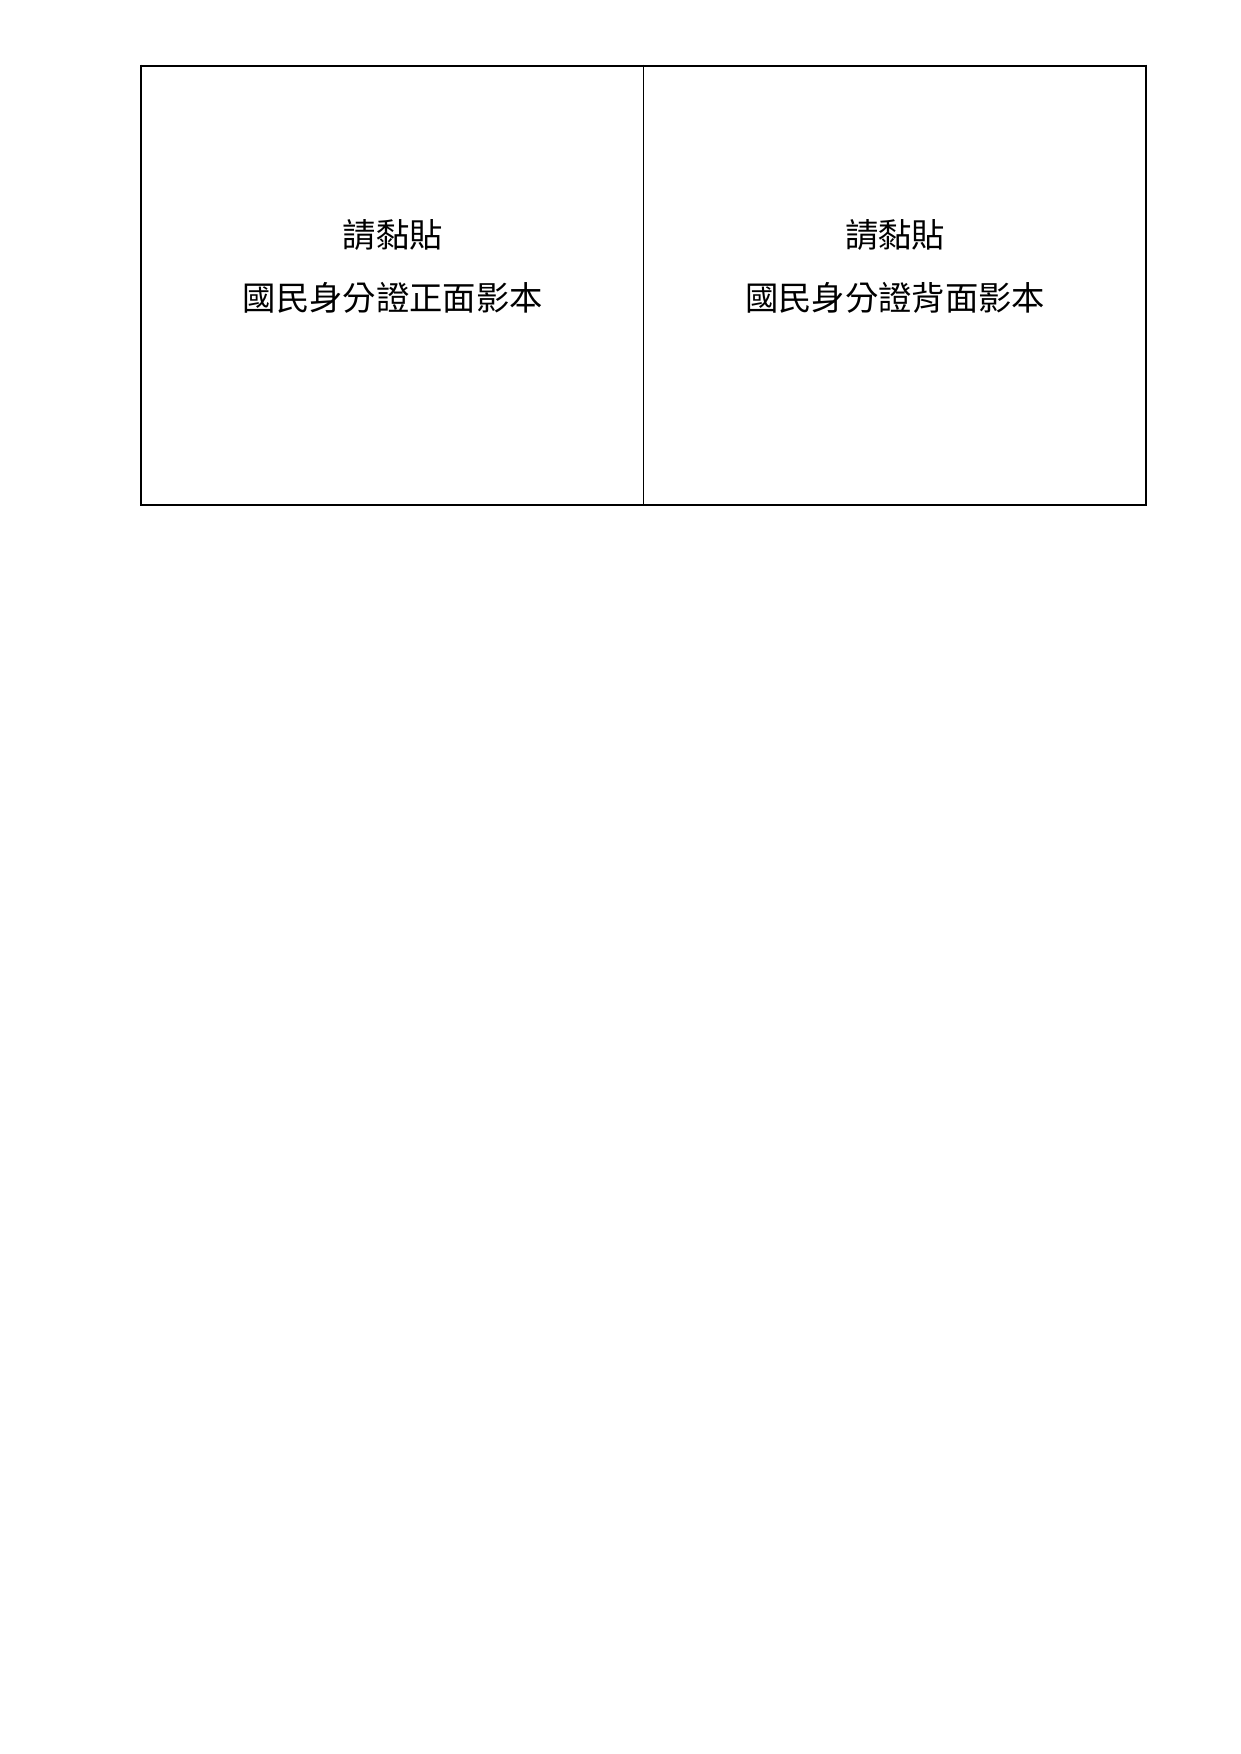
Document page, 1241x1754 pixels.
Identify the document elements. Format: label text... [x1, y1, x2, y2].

table_header 請黏貼 國民身分證背面影本 [644, 67, 1145, 504]
table_header 請黏貼 國民身分證正面影本 [142, 67, 643, 504]
